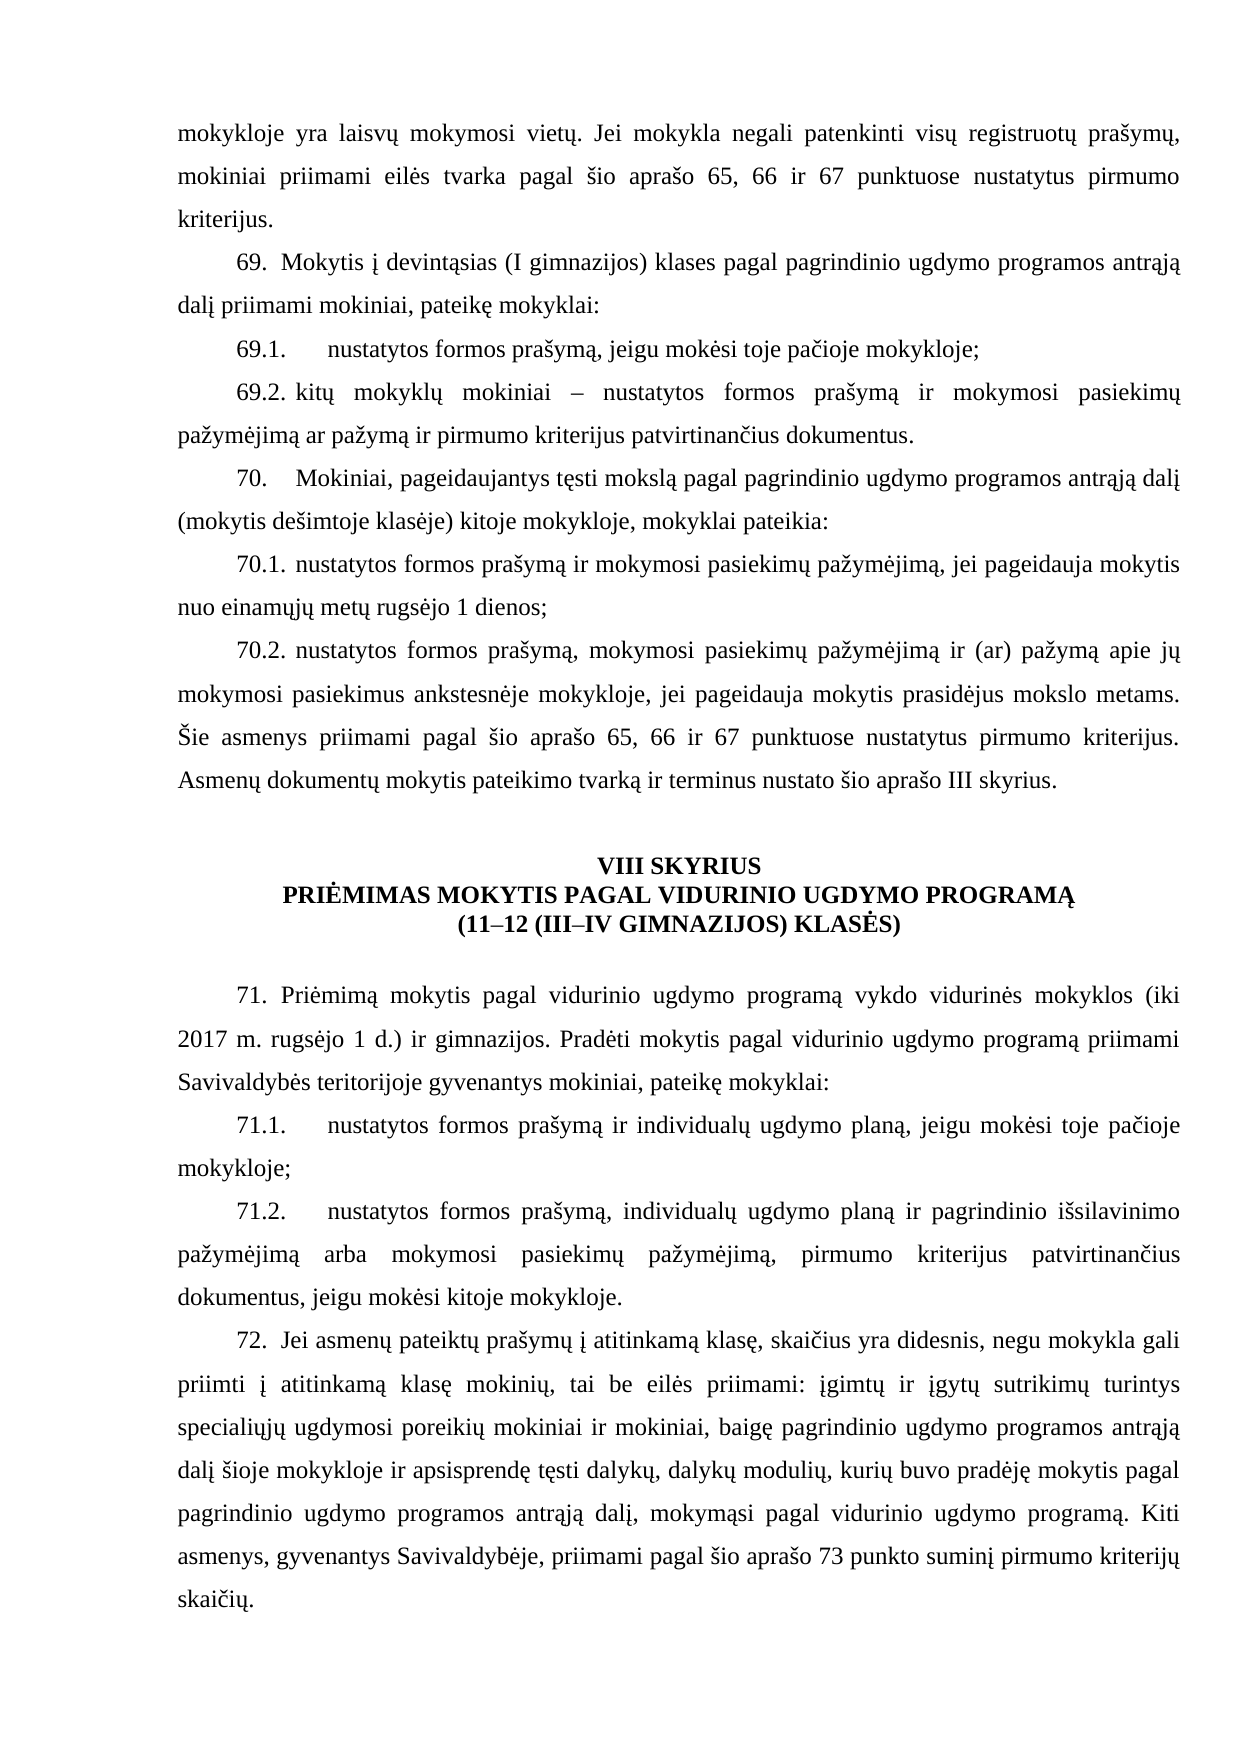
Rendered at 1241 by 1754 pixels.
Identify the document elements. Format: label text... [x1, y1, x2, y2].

text 72. Jei asmenų pateiktų prašymų į atitinkamą klasę, skaičius yra didesnis, negu mokykla gali priimti į atitinkamą klasę mokinių, tai be eilės priimami: įgimtų ir įgytų sutrikimų turintys specialiųjų ugdymosi poreikių mokiniai ir mokiniai, baigę pagrindinio ugdymo programos antrąją dalį šioje mokykloje ir apsisprendę tęsti dalykų, dalykų modulių, kurių buvo pradėję mokytis pagal pagrindinio ugdymo programos antrąją dalį, mokymąsi pagal vidurinio ugdymo programą. Kiti asmenys, gyvenantys Savivaldybėje, priimami pagal šio aprašo 73 punkto suminį pirmumo kriterijų skaičių. [177, 1326, 1181, 1613]
text 71. Priėmimą mokytis pagal vidurinio ugdymo programą vykdo vidurinės mokyklos (iki 2017 m. rugsėjo 1 d.) ir gimnazijos. Pradėti mokytis pagal vidurinio ugdymo programą priimami Savivaldybės teritorijoje gyvenantys mokiniai, pateikę mokyklai: [177, 981, 1181, 1096]
text VIII SKYRIUS [177, 851, 1181, 880]
text 71.1. nustatytos formos prašymą ir individualų ugdymo planą, jeigu mokėsi toje pačioje mokykloje; [177, 1110, 1181, 1182]
text 69.2. kitų mokyklų mokiniai – nustatytos formos prašymą ir mokymosi pasiekimų pažymėjimą ar pažymą ir pirmumo kriterijus patvirtinančius dokumentus. [177, 377, 1181, 449]
text 70.2. nustatytos formos prašymą, mokymosi pasiekimų pažymėjimą ir (ar) pažymą apie jų mokymosi pasiekimus ankstesnėje mokykloje, jei pageidauja mokytis prasidėjus mokslo metams. Šie asmenys priimami pagal šio aprašo 65, 66 ir 67 punktuose nustatytus pirmumo kriterijus. Asmenų dokumentų mokytis pateikimo tvarką ir terminus nustato šio aprašo III skyrius. [177, 636, 1181, 794]
text 70. Mokiniai, pageidaujantys tęsti mokslą pagal pagrindinio ugdymo programos antrąją dalį (mokytis dešimtoje klasėje) kitoje mokykloje, mokyklai pateikia: [177, 463, 1181, 535]
text mokykloje yra laisvų mokymosi vietų. Jei mokykla negali patenkinti visų registruotų prašymų, mokiniai priimami eilės tvarka pagal šio aprašo 65, 66 ir 67 punktuose nustatytus pirmumo kriterijus. [177, 118, 1181, 233]
text PRIĖMIMAS MOKYTIS PAGAL VIDURINIO UGDYMO PROGRAMĄ [177, 880, 1181, 909]
text 71.2. nustatytos formos prašymą, individualų ugdymo planą ir pagrindinio išsilavinimo pažymėjimą arba mokymosi pasiekimų pažymėjimą, pirmumo kriterijus patvirtinančius dokumentus, jeigu mokėsi kitoje mokykloje. [177, 1196, 1181, 1311]
text 69. Mokytis į devintąsias (I gimnazijos) klases pagal pagrindinio ugdymo programos antrąją dalį priimami mokiniai, pateikę mokyklai: [177, 247, 1181, 319]
text 70.1. nustatytos formos prašymą ir mokymosi pasiekimų pažymėjimą, jei pageidauja mokytis nuo einamųjų metų rugsėjo 1 dienos; [177, 549, 1181, 621]
text 69.1. nustatytos formos prašymą, jeigu mokėsi toje pačioje mokykloje; [177, 334, 1181, 362]
text (11–12 (III–IV GIMNAZIJOS) KLASĖS) [177, 909, 1181, 937]
